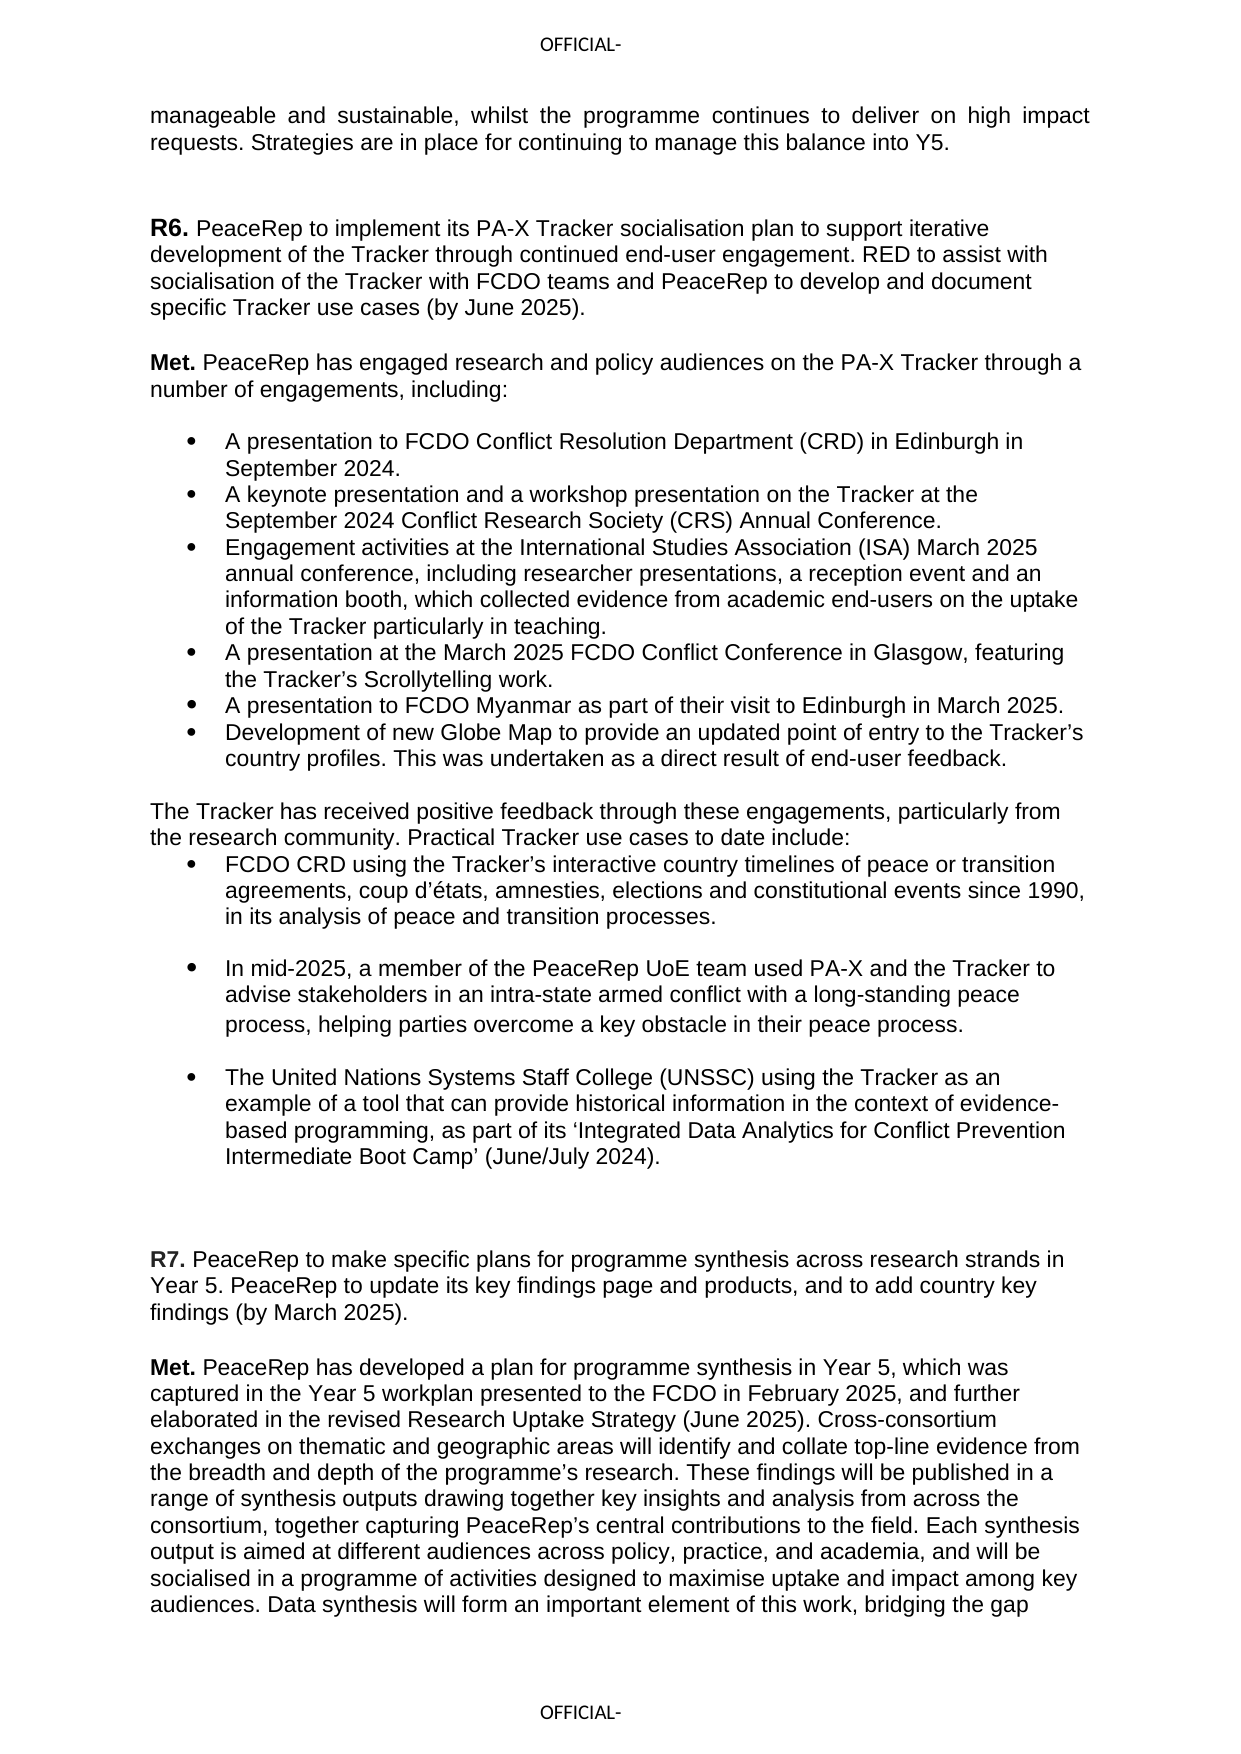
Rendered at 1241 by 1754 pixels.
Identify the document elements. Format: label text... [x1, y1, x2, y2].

text manageable and sustainable, whilst the programme continues to deliver on high impact requests. Strategies are in place for continuing to manage this balance into Y5. [150, 102, 1090, 155]
text The Tracker has received positive feedback through these engagements, particularly from the research community. Practical Tracker use cases to date include: [150, 798, 1090, 851]
list FCDO CRD using the Tracker’s interactive country timelines of peace or transition agreements, coup d’états, amnesties, elections and constitutional events since 1990, in its analysis of peace and transition processes. [187, 851, 1090, 929]
list A presentation to FCDO Myanmar as part of their visit to Edinburgh in March 2025. [187, 692, 1090, 719]
list In mid-2025, a member of the PeaceRep UoE team used PA-X and the Tracker to advise stakeholders in an intra-state armed conflict with a long-standing peace process, helping parties overcome a key obstacle in their peace process. [187, 954, 1090, 1039]
text Met. PeaceRep has developed a plan for programme synthesis in Year 5, which was captured in the Year 5 workplan presented to the FCDO in February 2025, and further elaborated in the revised Research Uptake Strategy (June 2025). Cross-consortium exchanges on thematic and geographic areas will identify and collate top-line evidence from the breadth and depth of the programme’s research. These findings will be published in a range of synthesis outputs drawing together key insights and analysis from across the consortium, together capturing PeaceRep’s central contributions to the field. Each synthesis output is aimed at different audiences across policy, practice, and academia, and will be socialised in a programme of activities designed to maximise uptake and impact among key audiences. Data synthesis will form an important element of this work, bridging the gap [150, 1354, 1090, 1617]
list The United Nations Systems Staff College (UNSSC) using the Tracker as an example of a tool that can provide historical information in the context of evidence-based programming, as part of its ‘Integrated Data Analytics for Conflict Prevention Intermediate Boot Camp’ (June/July 2024). [187, 1064, 1090, 1169]
list Engagement activities at the International Studies Association (ISA) March 2025 annual conference, including researcher presentations, a reception event and an information booth, which collected evidence from academic end-users on the uptake of the Tracker particularly in teaching. [187, 534, 1090, 639]
text R6. PeaceRep to implement its PA-X Tracker socialisation plan to support iterative development of the Tracker through continued end-user engagement. RED to assist with socialisation of the Tracker with FCDO teams and PeaceRep to develop and document specific Tracker use cases (by June 2025). [150, 213, 1090, 321]
list A presentation to FCDO Conflict Resolution Department (CRD) in Edinburgh in September 2024. [187, 428, 1090, 481]
list A keynote presentation and a workshop presentation on the Tracker at the September 2024 Conflict Research Society (CRS) Annual Conference. [187, 481, 1090, 534]
text R7. PeaceRep to make specific plans for programme synthesis across research strands in Year 5. PeaceRep to update its key findings page and products, and to add country key findings (by March 2025). [150, 1246, 1090, 1325]
list Development of new Globe Map to provide an updated point of entry to the Tracker’s country profiles. This was undertaken as a direct result of end-user feedback. [187, 719, 1090, 771]
list A presentation at the March 2025 FCDO Conflict Conference in Glasgow, featuring the Tracker’s Scrollytelling work. [187, 639, 1090, 692]
text Met. PeaceRep has engaged research and policy audiences on the PA-X Tracker through a number of engagements, including: [150, 349, 1090, 402]
